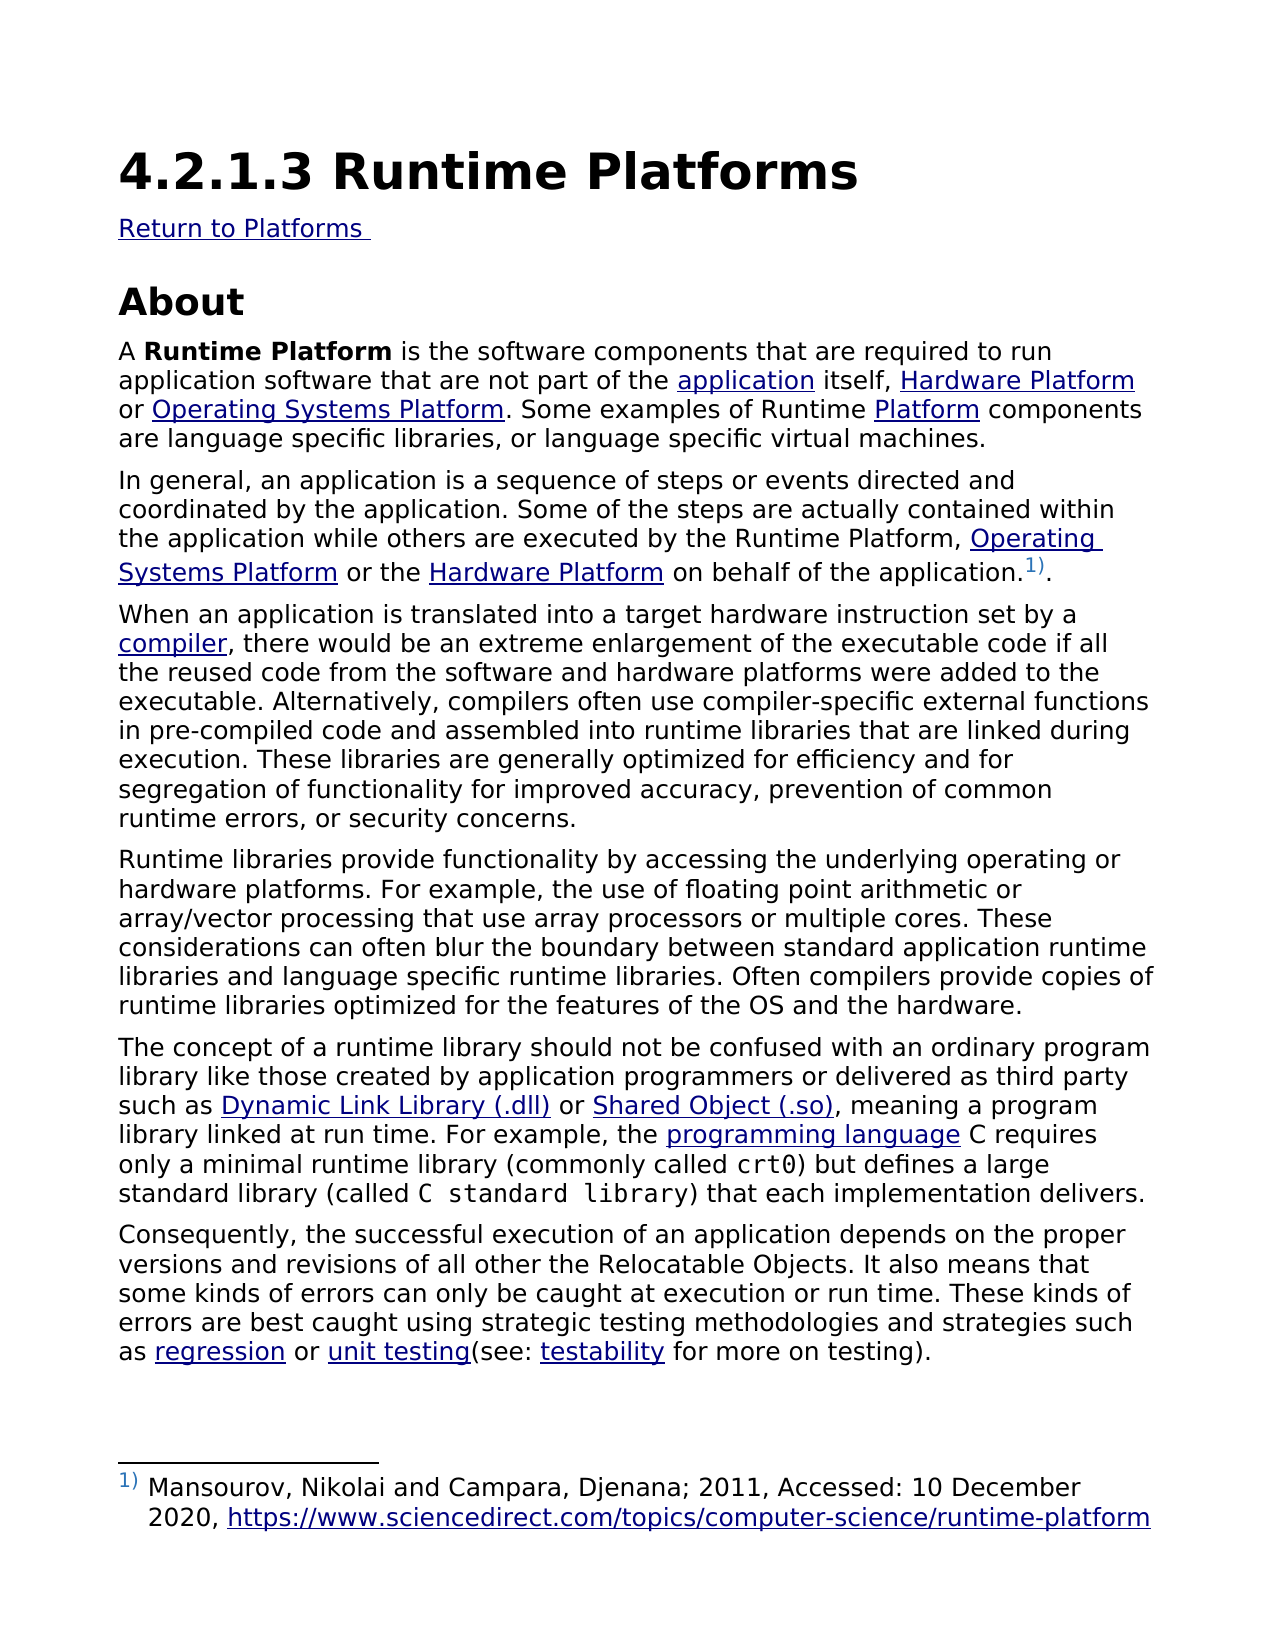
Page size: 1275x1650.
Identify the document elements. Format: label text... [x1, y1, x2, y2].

text Mansourov, Nikolai and Campara, Djenana; 2011, Accessed: 10 December 2020, https://www.sciencedirect.com/topics/computer-science/runtime-platform [118, 1469, 1157, 1532]
text Runtime libraries provide functionality by accessing the underlying operating or hardware platforms. For example, the use of floating point arithmetic or array/vector processing that use array processors or multiple cores. These considerations can often blur the boundary between standard application runtime libraries and language specific runtime libraries. Often compilers provide copies of runtime libraries optimized for the features of the OS and the hardware. [118, 846, 1157, 1021]
text The concept of a runtime library should not be confused with an ordinary program library like those created by application programmers or delivered as third party such as Dynamic Link Library (.dll) or Shared Object (.so), meaning a program library linked at run time. For example, the programming language C requires only a minimal runtime library (commonly called crt0) but defines a large standard library (called C standard library) that each implementation delivers. [118, 1033, 1157, 1208]
text When an application is translated into a target hardware instruction set by a compiler, there would be an extreme enlargement of the executable code if all the reused code from the software and hardware platforms were added to the executable. Alternatively, compilers often use compiler-specific external functions in pre-compiled code and assembled into runtime libraries that are linked during execution. These libraries are generally optimized for efficiency and for segregation of functionality for improved accuracy, prevention of common runtime errors, or security concerns. [118, 600, 1157, 833]
text A Runtime Platform is the software components that are required to run application software that are not part of the application itself, Hardware Platform or Operating Systems Platform. Some examples of Runtime Platform components are language specific libraries, or language specific virtual machines. [118, 337, 1157, 453]
subtitle 4.2.1.3 Runtime Platforms [118, 143, 1157, 201]
subtitle About [118, 281, 1157, 324]
text In general, an application is a sequence of steps or events directed and coordinated by the application. Some of the steps are actually contained within the application while others are executed by the Runtime Platform, Operating Systems Platform or the Hardware Platform on behalf of the application.. [118, 466, 1157, 587]
text Consequently, the successful execution of an application depends on the proper versions and revisions of all other the Relocatable Objects. It also means that some kinds of errors can only be caught at execution or run time. These kinds of errors are best caught using strategic testing methodologies and strategies such as regression or unit testing(see: testability for more on testing). [118, 1221, 1157, 1367]
text Return to Platforms [118, 214, 1157, 243]
